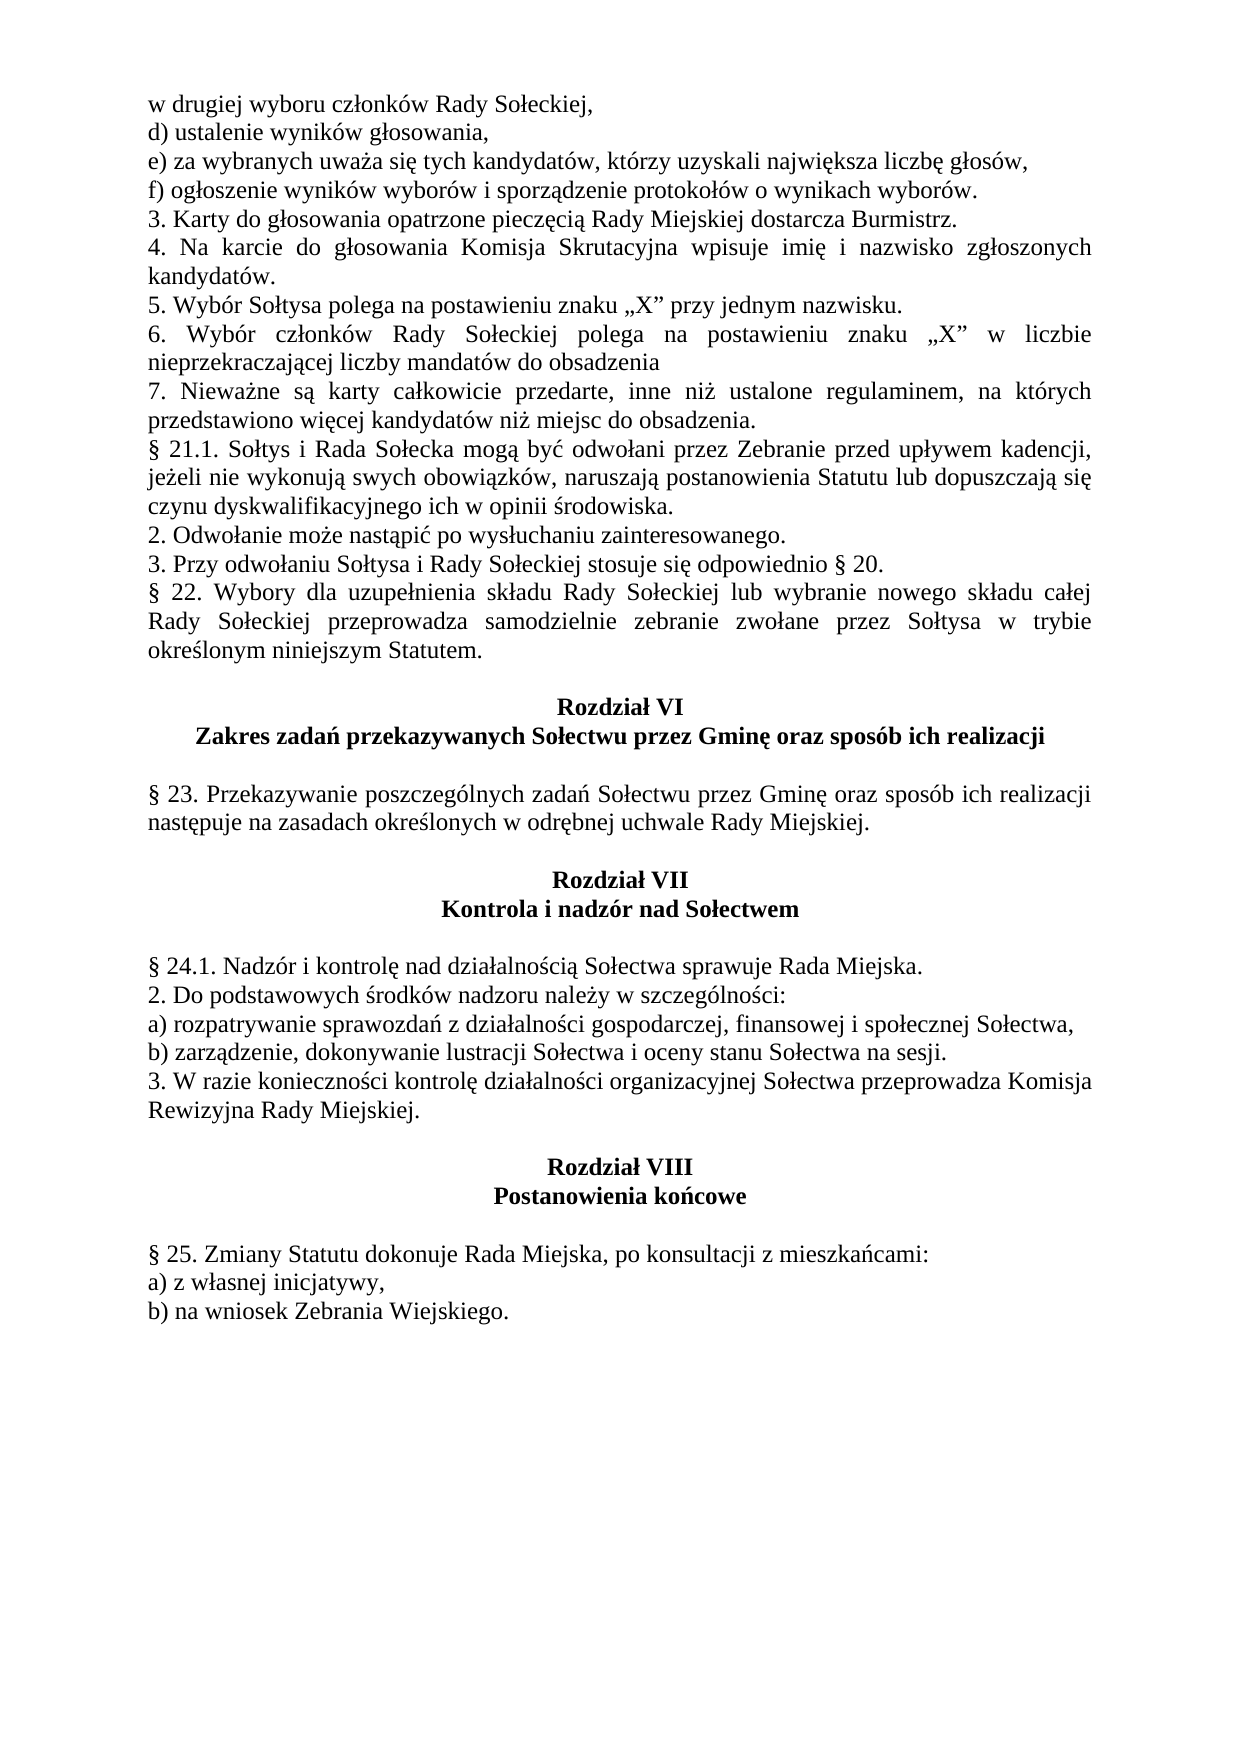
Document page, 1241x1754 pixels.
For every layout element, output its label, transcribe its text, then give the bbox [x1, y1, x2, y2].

text § 23. Przekazywanie poszczególnych zadań Sołectwu przez Gminę oraz sposób ich realizacji następuje na zasadach określonych w odrębnej uchwale Rady Miejskiej. [148, 779, 1093, 836]
text § 25. Zmiany Statutu dokonuje Rada Miejska, po konsultacji z mieszkańcami: [148, 1239, 1093, 1267]
text d) ustalenie wyników głosowania, [148, 117, 1093, 146]
text 3. Przy odwołaniu Sołtysa i Rady Sołeckiej stosuje się odpowiednio § 20. [148, 549, 1093, 577]
text a) z własnej inicjatywy, [148, 1267, 1093, 1296]
text 3. W razie konieczności kontrolę działalności organizacyjnej Sołectwa przeprowadza Komisja Rewizyjna Rady Miejskiej. [148, 1066, 1093, 1124]
text Rozdział VII [148, 865, 1093, 894]
text Kontrola i nadzór nad Sołectwem [148, 894, 1093, 922]
text 4. Na karcie do głosowania Komisja Skrutacyjna wpisuje imię i nazwisko zgłoszonych kandydatów. [148, 232, 1093, 290]
text 7. Nieważne są karty całkowicie przedarte, inne niż ustalone regulaminem, na których przedstawiono więcej kandydatów niż miejsc do obsadzenia. [148, 376, 1093, 434]
text § 22. Wybory dla uzupełnienia składu Rady Sołeckiej lub wybranie nowego składu całej Rady Sołeckiej przeprowadza samodzielnie zebranie zwołane przez Sołtysa w trybie określonym niniejszym Statutem. [148, 577, 1093, 664]
text 3. Karty do głosowania opatrzone pieczęcią Rady Miejskiej dostarcza Burmistrz. [148, 204, 1093, 232]
text 2. Odwołanie może nastąpić po wysłuchaniu zainteresowanego. [148, 520, 1093, 549]
text 2. Do podstawowych środków nadzoru należy w szczególności: [148, 980, 1093, 1009]
text f) ogłoszenie wyników wyborów i sporządzenie protokołów o wynikach wyborów. [148, 175, 1093, 204]
text 6. Wybór członków Rady Sołeckiej polega na postawieniu znaku „X” w liczbie nieprzekraczającej liczby mandatów do obsadzenia [148, 319, 1093, 376]
text Rozdział VIII [148, 1152, 1093, 1181]
text Zakres zadań przekazywanych Sołectwu przez Gminę oraz sposób ich realizacji [148, 721, 1093, 750]
text b) zarządzenie, dokonywanie lustracji Sołectwa i oceny stanu Sołectwa na sesji. [148, 1037, 1093, 1066]
text b) na wniosek Zebrania Wiejskiego. [148, 1296, 1093, 1325]
text Rozdział VI [148, 692, 1093, 721]
text a) rozpatrywanie sprawozdań z działalności gospodarczej, finansowej i społecznej Sołectwa, [148, 1009, 1093, 1037]
text § 24.1. Nadzór i kontrolę nad działalnością Sołectwa sprawuje Rada Miejska. [148, 951, 1093, 980]
text 5. Wybór Sołtysa polega na postawieniu znaku „X” przy jednym nazwisku. [148, 290, 1093, 319]
text § 21.1. Sołtys i Rada Sołecka mogą być odwołani przez Zebranie przed upływem kadencji, jeżeli nie wykonują swych obowiązków, naruszają postanowienia Statutu lub dopuszczają się czynu dyskwalifikacyjnego ich w opinii środowiska. [148, 434, 1093, 520]
text Postanowienia końcowe [148, 1181, 1093, 1210]
text w drugiej wyboru członków Rady Sołeckiej, [148, 89, 1093, 117]
text e) za wybranych uważa się tych kandydatów, którzy uzyskali największa liczbę głosów, [148, 146, 1093, 175]
